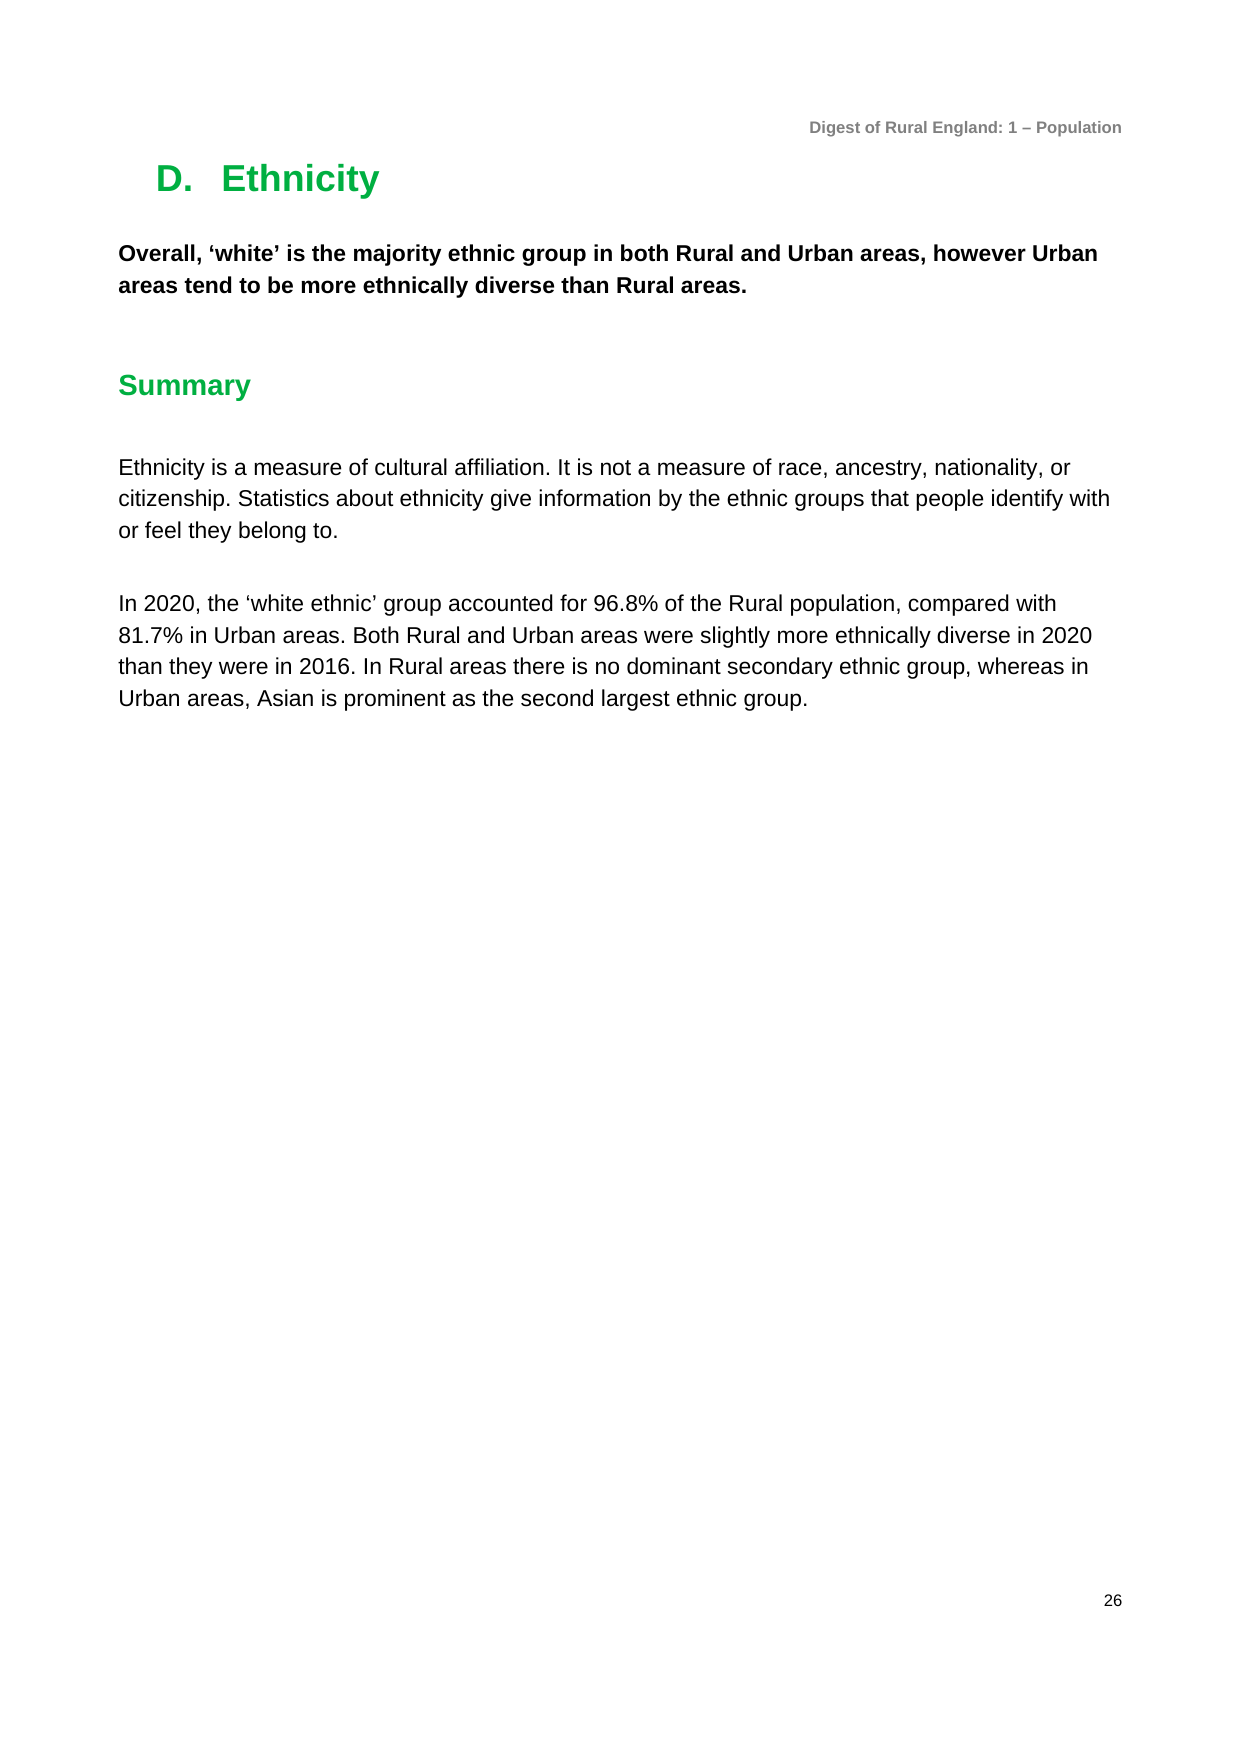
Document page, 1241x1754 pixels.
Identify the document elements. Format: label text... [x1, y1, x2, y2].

text In 2020, the ‘white ethnic’ group accounted for 96.8% of the Rural population, compared with 81.7% in Urban areas. Both Rural and Urban areas were slightly more ethnically diverse in 2020 than they were in 2016. In Rural areas there is no dominant secondary ethnic group, whereas in Urban areas, Asian is prominent as the second largest ethnic group. [118, 590, 1122, 711]
subtitle Summary [118, 368, 1122, 402]
subtitle Ethnicity [156, 156, 1122, 199]
text Ethnicity is a measure of cultural affiliation. It is not a measure of race, ancestry, nationality, or citizenship. Statistics about ethnicity give information by the ethnic groups that people identify with or feel they belong to. [118, 454, 1122, 543]
text Overall, ‘white’ is the majority ethnic group in both Rural and Urban areas, however Urban areas tend to be more ethnically diverse than Rural areas. [118, 240, 1122, 298]
